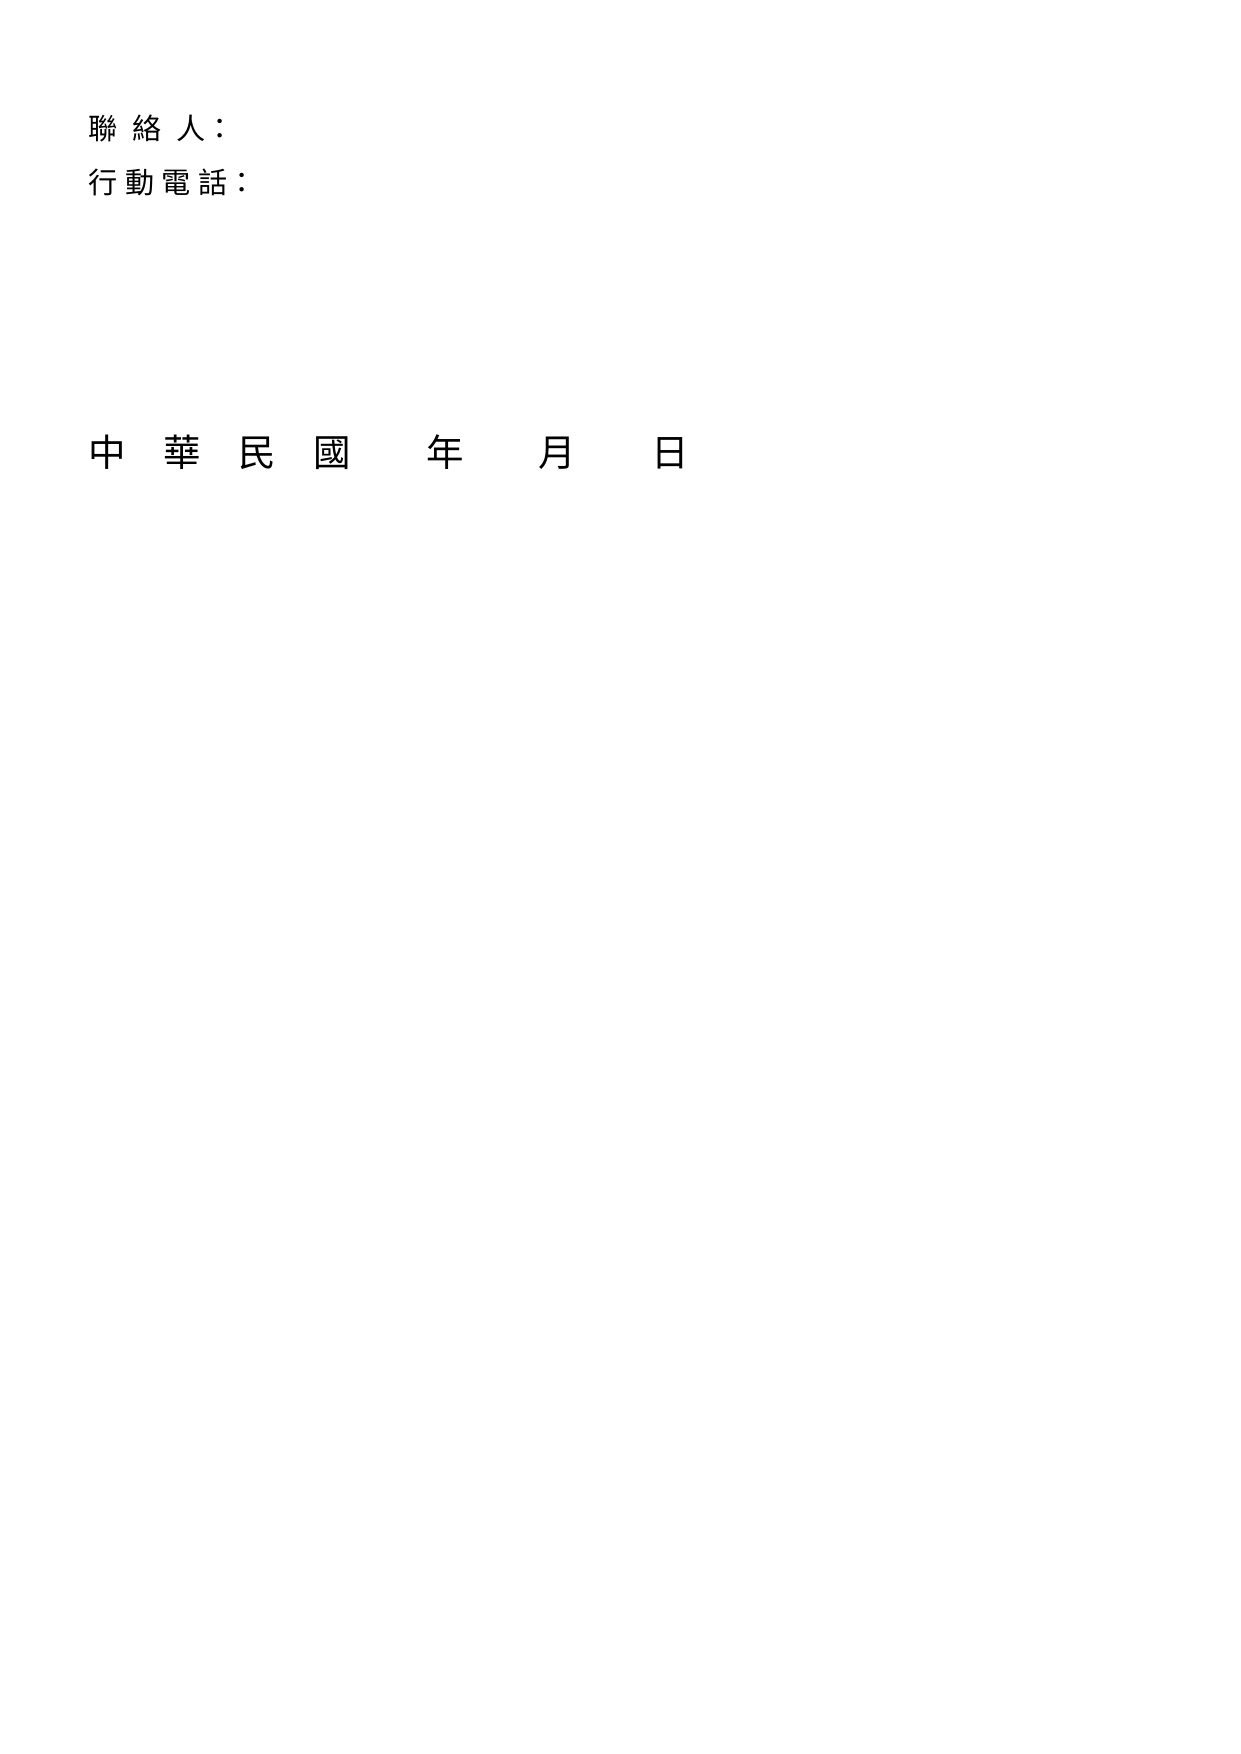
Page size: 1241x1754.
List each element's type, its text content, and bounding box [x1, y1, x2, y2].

text 聯 絡 人： [89, 96, 1152, 150]
text 中 華 民 國 年 月 日 [89, 408, 1152, 471]
text 行 動 電 話： [89, 150, 1152, 204]
